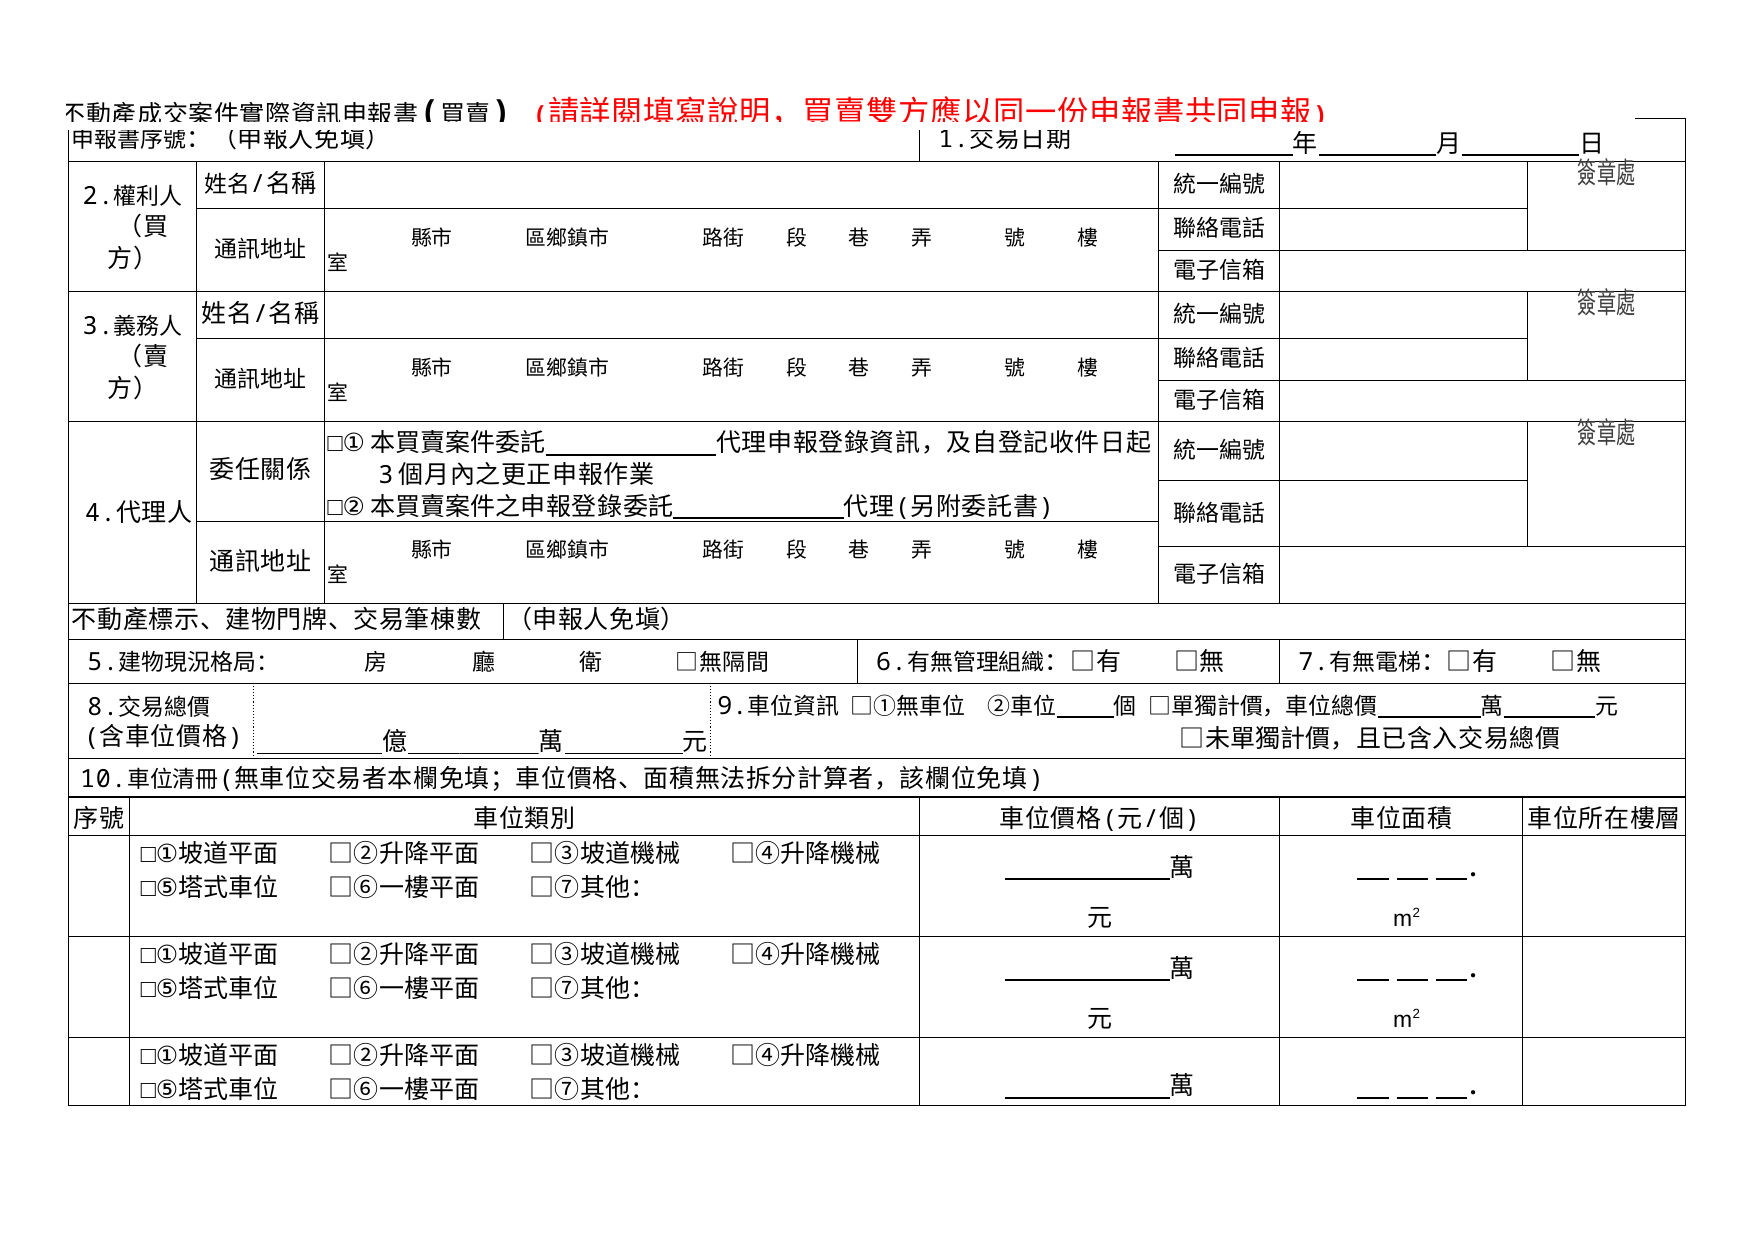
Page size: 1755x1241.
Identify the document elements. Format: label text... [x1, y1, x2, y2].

table_header 1.交易日期 [920, 130, 1095, 161]
table_cell [1523, 1038, 1685, 1105]
table_cell 統一編號 [1159, 292, 1279, 338]
table_cell 萬 元 [920, 937, 1279, 1037]
table_cell 簽章處 [1528, 162, 1685, 249]
table_cell 聯絡電話 [1159, 481, 1279, 546]
table_cell [1523, 937, 1685, 1037]
table_cell [69, 836, 129, 936]
table_cell 10.車位清冊(無車位交易者本欄免填；車位價格、面積無法拆分計算者，該欄位免填) [69, 759, 1685, 796]
table_cell 序號 [69, 798, 129, 835]
table_cell 7.有無電梯：□有 □無 [1280, 640, 1685, 683]
table_cell 2.權利人 （買方） [69, 162, 196, 291]
table_cell 車位面積 [1280, 798, 1522, 835]
table_cell 5.建物現況格局： 房 廳 衛 □無隔間 [69, 640, 857, 683]
table_cell 不動產標示、建物門牌、交易筆棟數 [69, 604, 503, 638]
table_cell 姓名/名稱 [197, 292, 324, 338]
table_cell □①坡道平面 □②升降平面 □③坡道機械 □④升降機械 □⑤塔式車位 □⑥一樓平面 □⑦其他： [130, 937, 919, 1037]
table_cell [69, 1038, 129, 1105]
table_cell 6.有無管理組織：□有 □無 [858, 640, 1279, 683]
table_cell [1280, 422, 1527, 480]
table_cell 簽章處 [1528, 422, 1685, 546]
table_cell [1280, 292, 1527, 338]
table_cell 車位價格(元/個) [920, 798, 1279, 835]
table_cell [325, 162, 1158, 208]
table_cell 簽章處 [1528, 292, 1685, 379]
table_header 年 月 日 [1095, 119, 1685, 161]
table_cell 車位類別 [130, 798, 919, 835]
table_cell 通訊地址 [197, 339, 324, 421]
table_cell . m2 [1280, 937, 1522, 1037]
table_cell [1280, 339, 1527, 379]
table_cell 萬 [920, 1038, 1279, 1105]
table_cell 委任關係 [197, 422, 324, 521]
table_cell [1280, 251, 1685, 291]
table_cell [1280, 209, 1527, 249]
table_cell [1280, 381, 1685, 421]
table_cell 3.義務人 （賣方） [69, 292, 196, 421]
table_cell 4.代理人 [69, 422, 196, 603]
table_cell 縣市 區鄉鎮市 路街 段 巷 弄 號 樓 室 [325, 209, 1158, 291]
table_cell 通訊地址 [197, 522, 324, 603]
table_cell 9.車位資訊 □①無車位 ②車位 個 □單獨計價，車位總價 萬 元 □未單獨計價，且已含入交易總價 [711, 684, 1685, 758]
table_cell 聯絡電話 [1159, 339, 1279, 379]
table_cell 統一編號 [1159, 422, 1279, 480]
table_cell 車位所在樓層 [1523, 798, 1685, 835]
table_cell 電子信箱 [1159, 547, 1279, 603]
table_cell 聯絡電話 [1159, 209, 1279, 249]
table_cell 電子信箱 [1159, 381, 1279, 421]
table_cell 姓名/名稱 [197, 162, 324, 208]
table_cell □①坡道平面 □②升降平面 □③坡道機械 □④升降機械 □⑤塔式車位 □⑥一樓平面 □⑦其他： [130, 836, 919, 936]
table_cell 縣市 區鄉鎮市 路街 段 巷 弄 號 樓 室 [325, 339, 1158, 421]
table_cell [1280, 547, 1685, 603]
table_cell [325, 292, 1158, 338]
table_cell 通訊地址 [197, 209, 324, 291]
table_cell [1280, 162, 1527, 208]
table_cell 萬 元 [920, 836, 1279, 936]
table_cell [1280, 481, 1527, 546]
table_cell 統一編號 [1159, 162, 1279, 208]
table_cell □①坡道平面 □②升降平面 □③坡道機械 □④升降機械 □⑤塔式車位 □⑥一樓平面 □⑦其他： [130, 1038, 919, 1105]
table_header 申報書序號：（申報人免塡） [66, 78, 1635, 161]
table_cell （申報人免塡） [504, 604, 1685, 638]
table_cell 億 萬 元 [254, 684, 711, 758]
table_cell 8.交易總價 (含車位價格) [69, 684, 254, 758]
table_cell [1523, 836, 1685, 936]
table_cell . m2 [1280, 836, 1522, 936]
table_cell [69, 937, 129, 1037]
table_cell □①本買賣案件委託 代理申報登錄資訊，及自登記收件日起3個月內之更正申報作業 □②本買賣案件之申報登錄委託 代理(另附委託書) [325, 422, 1158, 521]
table_cell 電子信箱 [1159, 251, 1279, 291]
table_cell . [1280, 1038, 1522, 1105]
table_cell 縣市 區鄉鎮市 路街 段 巷 弄 號 樓 室 [325, 522, 1158, 603]
